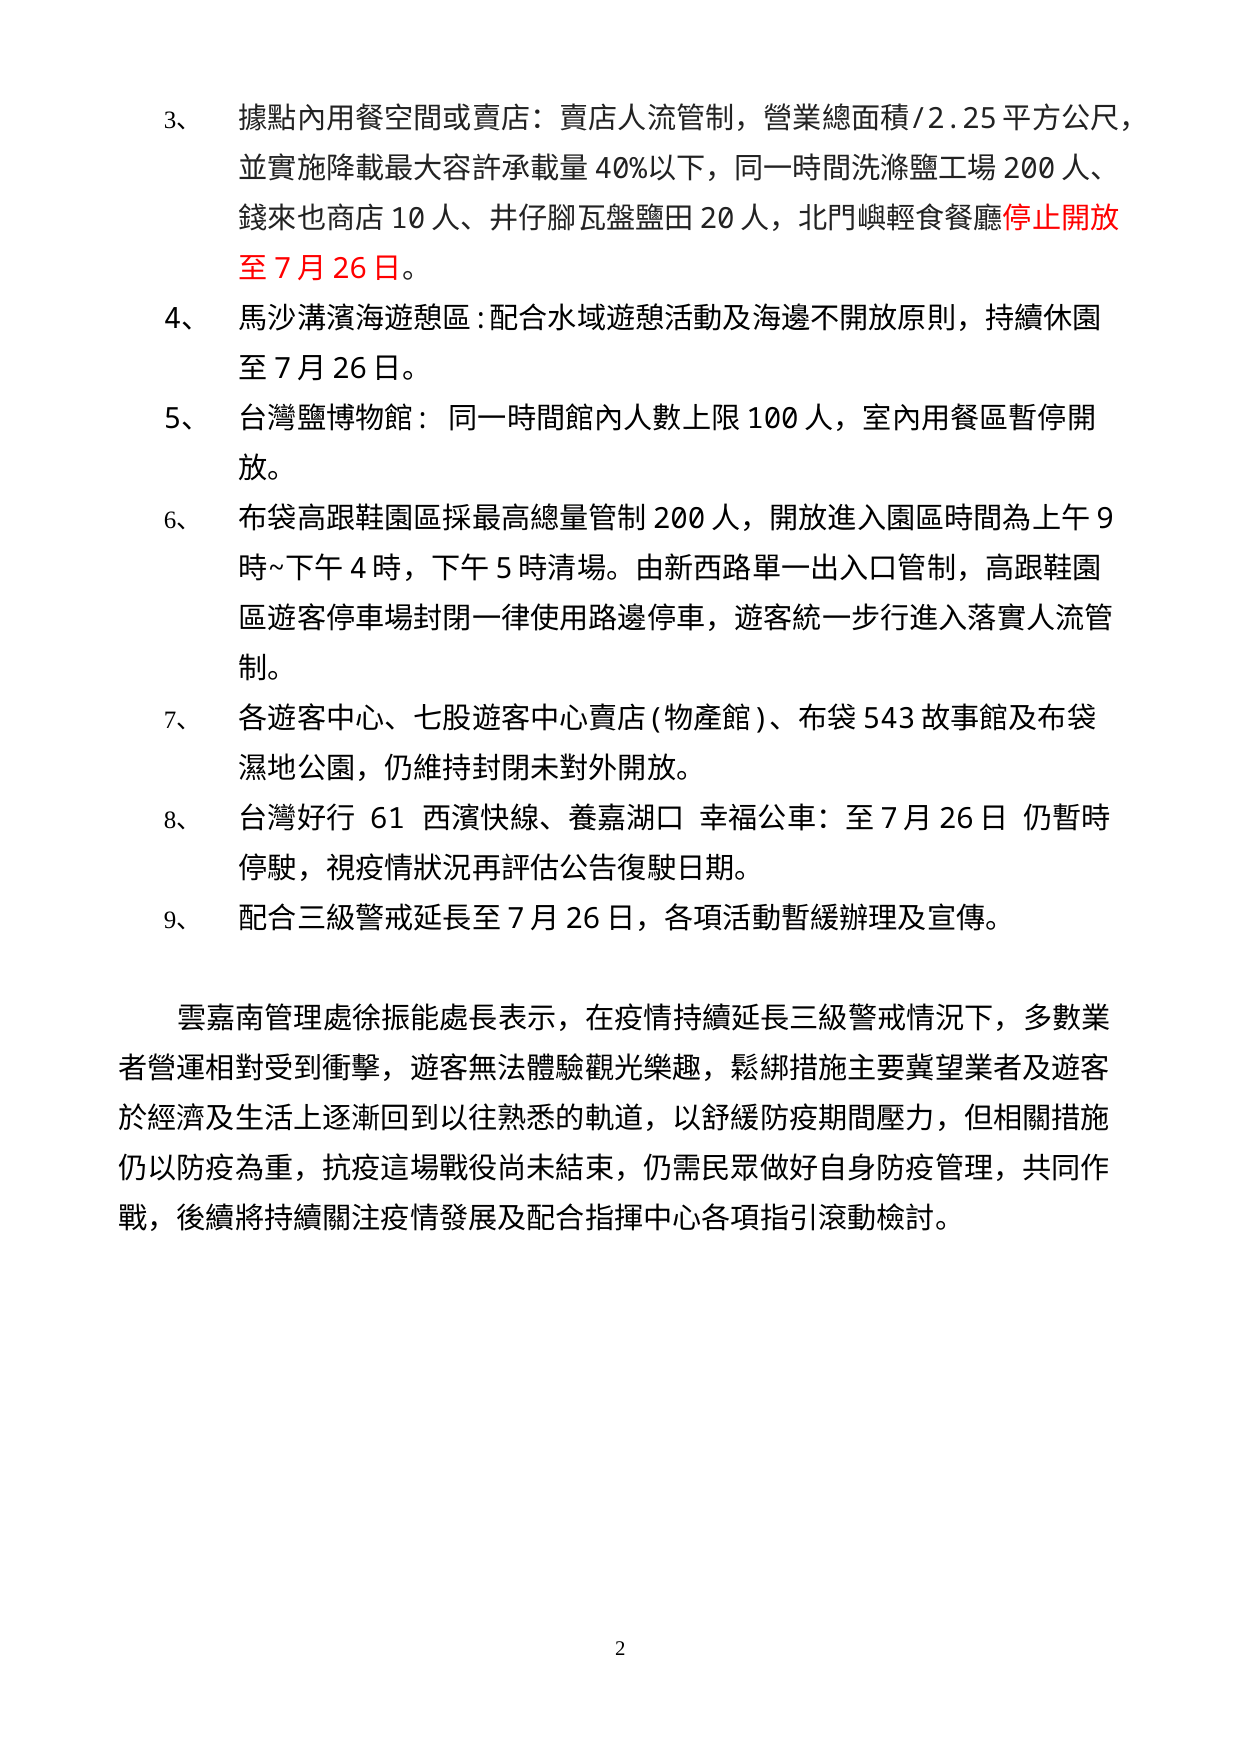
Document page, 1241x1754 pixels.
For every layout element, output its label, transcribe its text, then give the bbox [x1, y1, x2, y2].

list 布袋高跟鞋園區採最高總量管制200人，開放進入園區時間為上午9時~下午4時，下午5時清場。由新西路單一出入口管制，高跟鞋園區遊客停車場封閉一律使用路邊停車，遊客統一步行進入落實人流管制。 [163, 489, 1122, 689]
list 台灣好行 61 西濱快線、養嘉湖口 幸福公車：至7月26日 仍暫時停駛，視疫情狀況再評估公告復駛日期。 [163, 789, 1122, 889]
list 配合三級警戒延長至7月26日，各項活動暫緩辦理及宣傳。 [163, 889, 1122, 939]
list 各遊客中心、七股遊客中心賣店(物產館)、布袋543故事館及布袋濕地公園，仍維持封閉未對外開放。 [163, 689, 1122, 789]
list 雲嘉南管理處徐振能處長表示，在疫情持續延長三級警戒情況下，多數業者營運相對受到衝擊，遊客無法體驗觀光樂趣，鬆綁措施主要冀望業者及遊客於經濟及生活上逐漸回到以往熟悉的軌道，以舒緩防疫期間壓力，但相關措施仍以防疫為重，抗疫這場戰役尚未結束，仍需民眾做好自身防疫管理，共同作戰，後續將持續關注疫情發展及配合指揮中心各項指引滾動檢討。 [118, 989, 1122, 1239]
list 馬沙溝濱海遊憩區:配合水域遊憩活動及海邊不開放原則，持續休園至7月26日。 [163, 289, 1122, 389]
list 台灣鹽博物館: 同一時間館內人數上限100人，室內用餐區暫停開放。 [163, 389, 1122, 489]
list 據點內用餐空間或賣店：賣店人流管制，營業總面積/2.25平方公尺，並實施降載最大容許承載量40%以下，同一時間洗滌鹽工場200人、錢來也商店10人、井仔腳瓦盤鹽田20人，北門嶼輕食餐廳停止開放至7月26日。 [163, 89, 1122, 289]
